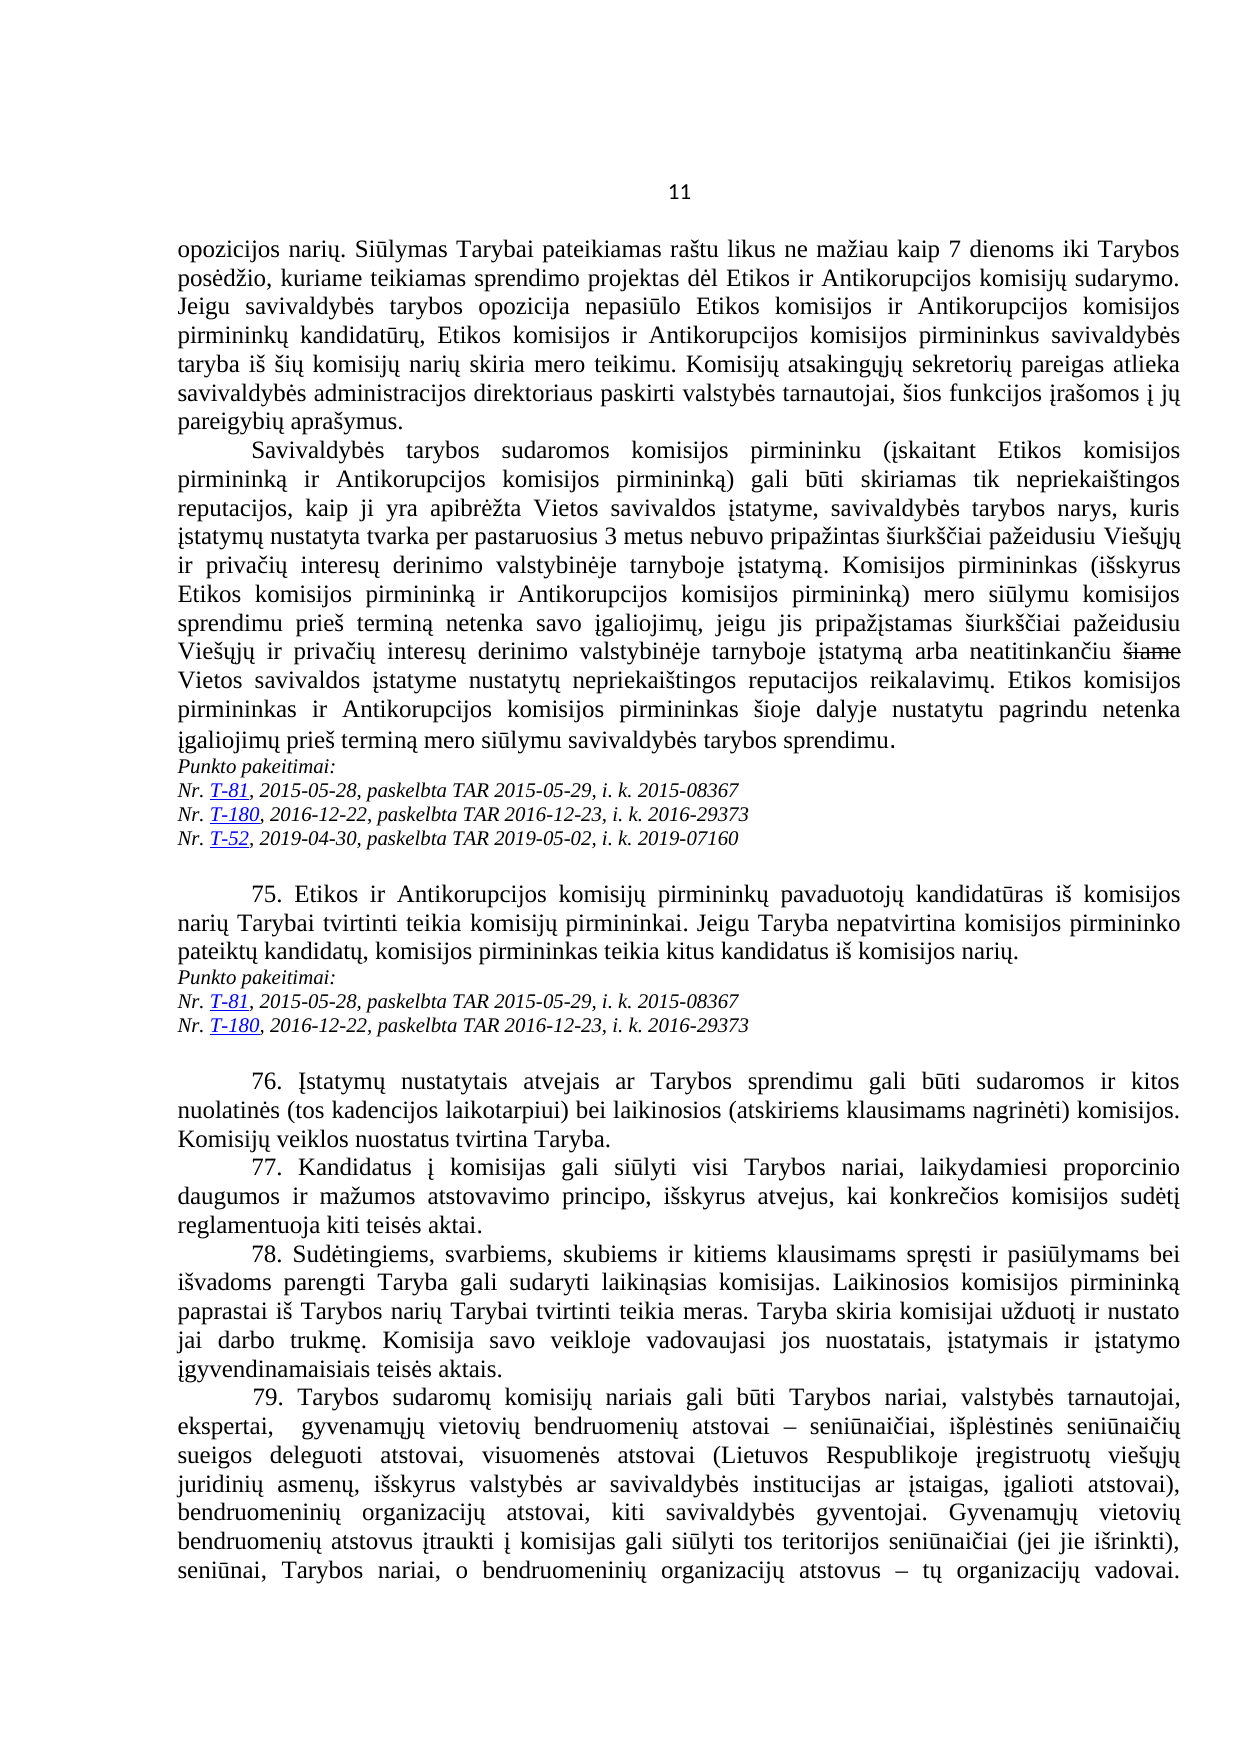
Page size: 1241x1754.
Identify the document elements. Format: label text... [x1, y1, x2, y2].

text Punkto pakeitimai: [177, 965, 1181, 989]
text Nr. T-180, 2016-12-22, paskelbta TAR 2016-12-23, i. k. 2016-29373 [177, 802, 1181, 826]
text 75. Etikos ir Antikorupcijos komisijų pirmininkų pavaduotojų kandidatūras iš komisijos narių Tarybai tvirtinti teikia komisijų pirmininkai. Jeigu Taryba nepatvirtina komisijos pirmininko pateiktų kandidatų, komisijos pirmininkas teikia kitus kandidatus iš komisijos narių. [177, 879, 1181, 965]
text Nr. T-180, 2016-12-22, paskelbta TAR 2016-12-23, i. k. 2016-29373 [177, 1013, 1181, 1037]
text 79. Tarybos sudaromų komisijų nariais gali būti Tarybos nariai, valstybės tarnautojai, ekspertai, gyvenamųjų vietovių bendruomenių atstovai – seniūnaičiai, išplėstinės seniūnaičių sueigos deleguoti atstovai, visuomenės atstovai (Lietuvos Respublikoje įregistruotų viešųjų juridinių asmenų, išskyrus valstybės ar savivaldybės institucijas ar įstaigas, įgalioti atstovai), bendruomeninių organizacijų atstovai, kiti savivaldybės gyventojai. Gyvenamųjų vietovių bendruomenių atstovus įtraukti į komisijas gali siūlyti tos teritorijos seniūnaičiai (jei jie išrinkti), seniūnai, Tarybos nariai, o bendruomeninių organizacijų atstovus – tų organizacijų vadovai. [177, 1382, 1181, 1584]
text opozicijos narių. Siūlymas Tarybai pateikiamas raštu likus ne mažiau kaip 7 dienoms iki Tarybos posėdžio, kuriame teikiamas sprendimo projektas dėl Etikos ir Antikorupcijos komisijų sudarymo. Jeigu savivaldybės tarybos opozicija nepasiūlo Etikos komisijos ir Antikorupcijos komisijos pirmininkų kandidatūrų, Etikos komisijos ir Antikorupcijos komisijos pirmininkus savivaldybės taryba iš šių komisijų narių skiria mero teikimu. Komisijų atsakingųjų sekretorių pareigas atlieka savivaldybės administracijos direktoriaus paskirti valstybės tarnautojai, šios funkcijos įrašomos į jų pareigybių aprašymus. [177, 234, 1181, 435]
text 77. Kandidatus į komisijas gali siūlyti visi Tarybos nariai, laikydamiesi proporcinio daugumos ir mažumos atstovavimo principo, išskyrus atvejus, kai konkrečios komisijos sudėtį reglamentuoja kiti teisės aktai. [177, 1152, 1181, 1239]
text Savivaldybės tarybos sudaromos komisijos pirmininku (įskaitant Etikos komisijos pirmininką ir Antikorupcijos komisijos pirmininką) gali būti skiriamas tik nepriekaištingos reputacijos, kaip ji yra apibrėžta Vietos savivaldos įstatyme, savivaldybės tarybos narys, kuris įstatymų nustatyta tvarka per pastaruosius 3 metus nebuvo pripažintas šiurkščiai pažeidusiu Viešųjų ir privačių interesų derinimo valstybinėje tarnyboje įstatymą. Komisijos pirmininkas (išskyrus Etikos komisijos pirmininką ir Antikorupcijos komisijos pirmininką) mero siūlymu komisijos sprendimu prieš terminą netenka savo įgaliojimų, jeigu jis pripažįstamas šiurkščiai pažeidusiu Viešųjų ir privačių interesų derinimo valstybinėje tarnyboje įstatymą arba neatitinkančiu šiame Vietos savivaldos įstatyme nustatytų nepriekaištingos reputacijos reikalavimų. Etikos komisijos pirmininkas ir Antikorupcijos komisijos pirmininkas šioje dalyje nustatytu pagrindu netenka įgaliojimų prieš terminą mero siūlymu savivaldybės tarybos sprendimu. [177, 435, 1181, 754]
text Nr. T-52, 2019-04-30, paskelbta TAR 2019-05-02, i. k. 2019-07160 [177, 826, 1181, 850]
text Nr. T-81, 2015-05-28, paskelbta TAR 2015-05-29, i. k. 2015-08367 [177, 989, 1181, 1013]
text 76. Įstatymų nustatytais atvejais ar Tarybos sprendimu gali būti sudaromos ir kitos nuolatinės (tos kadencijos laikotarpiui) bei laikinosios (atskiriems klausimams nagrinėti) komisijos. Komisijų veiklos nuostatus tvirtina Taryba. [177, 1066, 1181, 1152]
text Punkto pakeitimai: [177, 754, 1181, 778]
text Nr. T-81, 2015-05-28, paskelbta TAR 2015-05-29, i. k. 2015-08367 [177, 778, 1181, 802]
text 78. Sudėtingiems, svarbiems, skubiems ir kitiems klausimams spręsti ir pasiūlymams bei išvadoms parengti Taryba gali sudaryti laikinąsias komisijas. Laikinosios komisijos pirmininką paprastai iš Tarybos narių Tarybai tvirtinti teikia meras. Taryba skiria komisijai užduotį ir nustato jai darbo trukmę. Komisija savo veikloje vadovaujasi jos nuostatais, įstatymais ir įstatymo įgyvendinamaisiais teisės aktais. [177, 1239, 1181, 1382]
